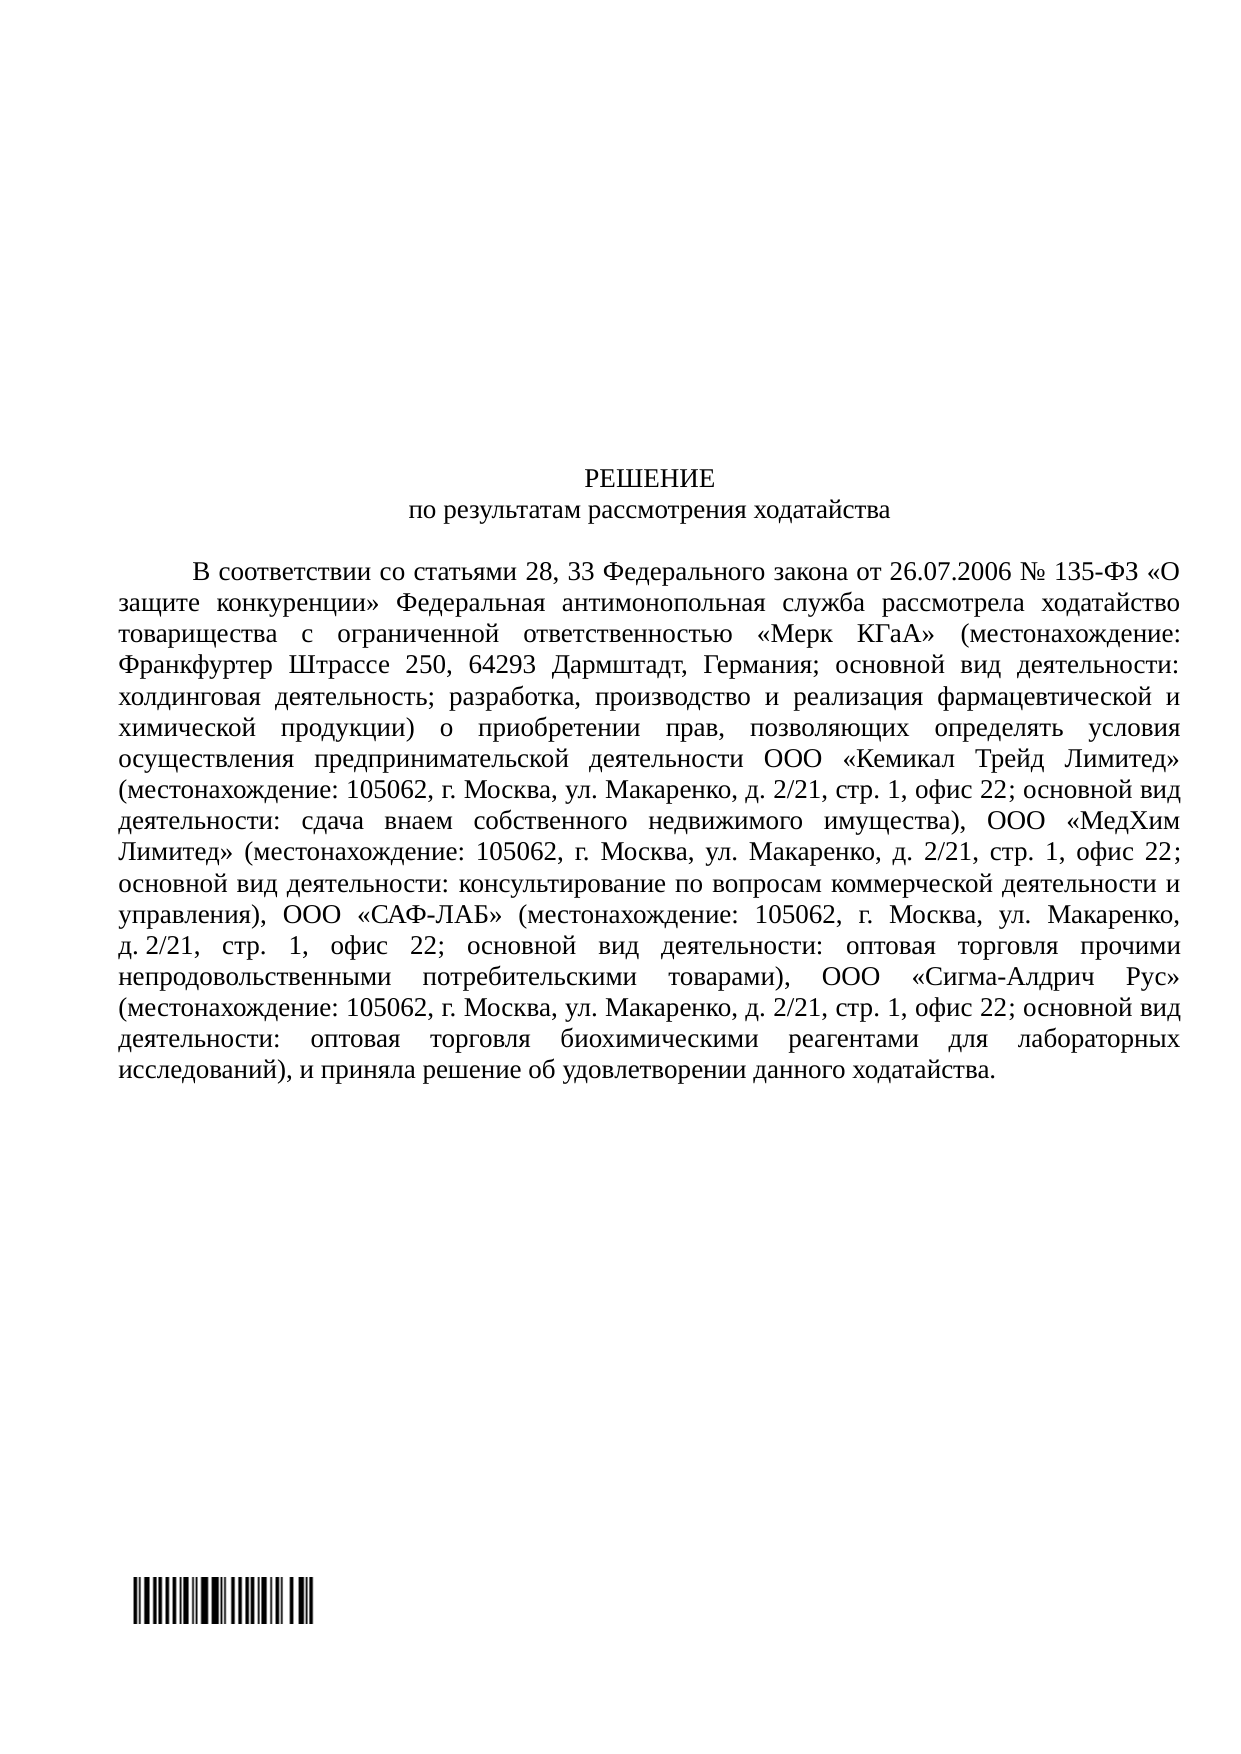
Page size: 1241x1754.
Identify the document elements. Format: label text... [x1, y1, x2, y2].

text по результатам рассмотрения ходатайства [118, 493, 1181, 524]
text В соответствии со статьями 28, 33 Федерального закона от 26.07.2006 № 135-ФЗ «О защите конкуренции» Федеральная антимонопольная служба рассмотрела ходатайство товарищества с ограниченной ответственностью «Мерк КГаА» (местонахождение: Франкфуртер Штрассе 250, 64293 Дармштадт, Германия; основной вид деятельности: холдинговая деятельность; разработка, производство и реализация фармацевтической и химической продукции) о приобретении прав, позволяющих определять условия осуществления предпринимательской деятельности ООО «Кемикал Трейд Лимитед» (местонахождение: 105062, г. Москва, ул. Макаренко, д. 2/21, стр. 1, офис 22; основной вид деятельности: сдача внаем собственного недвижимого имущества), ООО «МедХим Лимитед» (местонахождение: 105062, г. Москва, ул. Макаренко, д. 2/21, стр. 1, офис 22; основной вид деятельности: консультирование по вопросам коммерческой деятельности и управления), ООО «САФ-ЛАБ» (местонахождение: 105062, г. Москва, ул. Макаренко, д. 2/21, стр. 1, офис 22; основной вид деятельности: оптовая торговля прочими непродовольственными потребительскими товарами), ООО «Сигма-Алдрич Рус» (местонахождение: 105062, г. Москва, ул. Макаренко, д. 2/21, стр. 1, офис 22; основной вид деятельности: оптовая торговля биохимическими реагентами для лабораторных исследований), и приняла решение об удовлетворении данного ходатайства. [118, 555, 1181, 1085]
picture [118, 1577, 331, 1624]
text РЕШЕНИЕ [118, 462, 1181, 493]
